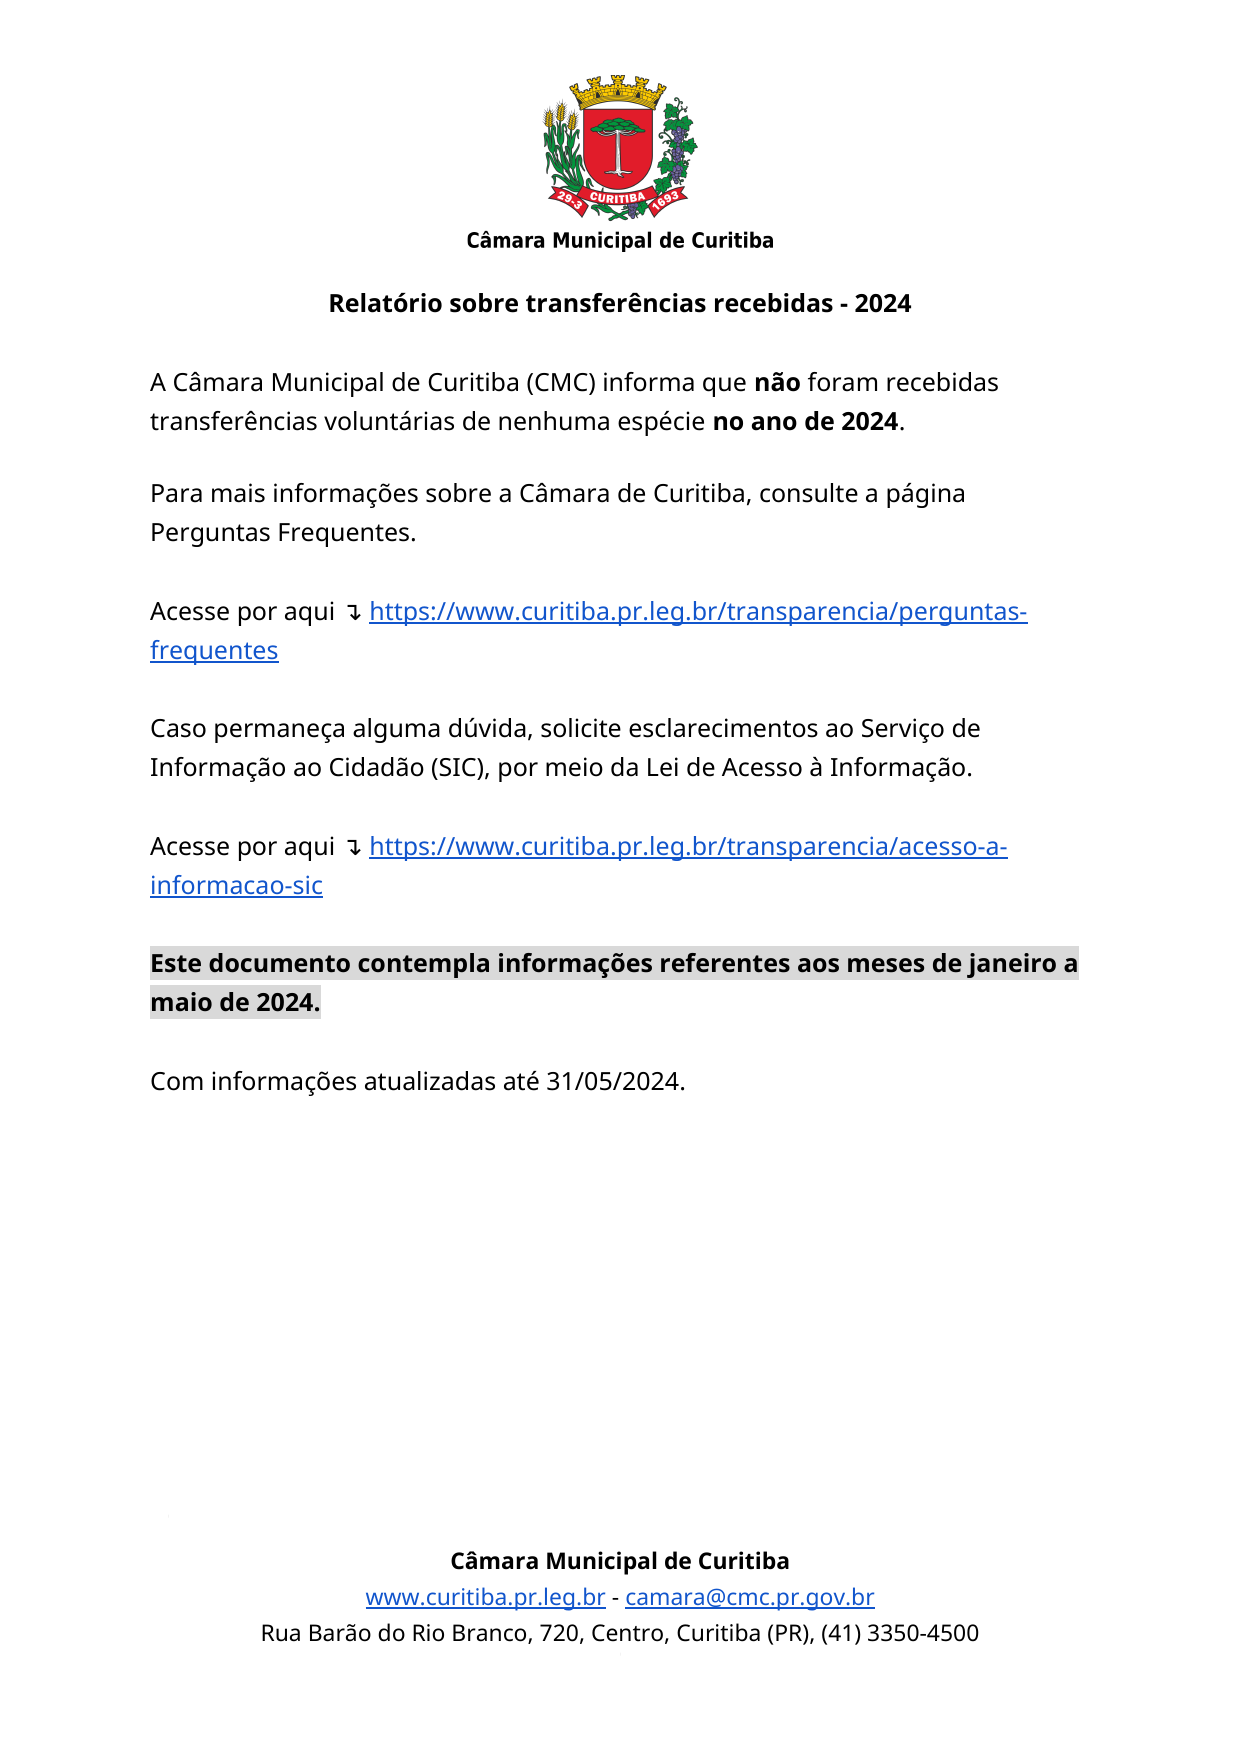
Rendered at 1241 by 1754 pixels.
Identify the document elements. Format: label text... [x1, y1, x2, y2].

text Este documento contempla informações referentes aos meses de janeiro a maio de 2024. [150, 946, 1090, 1019]
picture [467, 75, 773, 252]
text Caso permaneça alguma dúvida, solicite esclarecimentos ao Serviço de Informação ao Cidadão (SIC), por meio da Lei de Acesso à Informação. [150, 711, 1090, 784]
text Com informações atualizadas até 31/05/2024. [150, 1063, 1090, 1127]
text Acesse por aqui ↴ https://www.curitiba.pr.leg.br/transparencia/acesso-a-informacao-sic [150, 828, 1090, 901]
text Acesse por aqui ↴ https://www.curitiba.pr.leg.br/transparencia/perguntas-frequentes [150, 593, 1090, 666]
text Para mais informações sobre a Câmara de Curitiba, consulte a página Perguntas Frequentes. [150, 476, 1090, 549]
text Relatório sobre transferências recebidas - 2024 [150, 252, 1090, 320]
text A Câmara Municipal de Curitiba (CMC) informa que não foram recebidas transferências voluntárias de nenhuma espécie no ano de 2024. [150, 364, 1090, 437]
